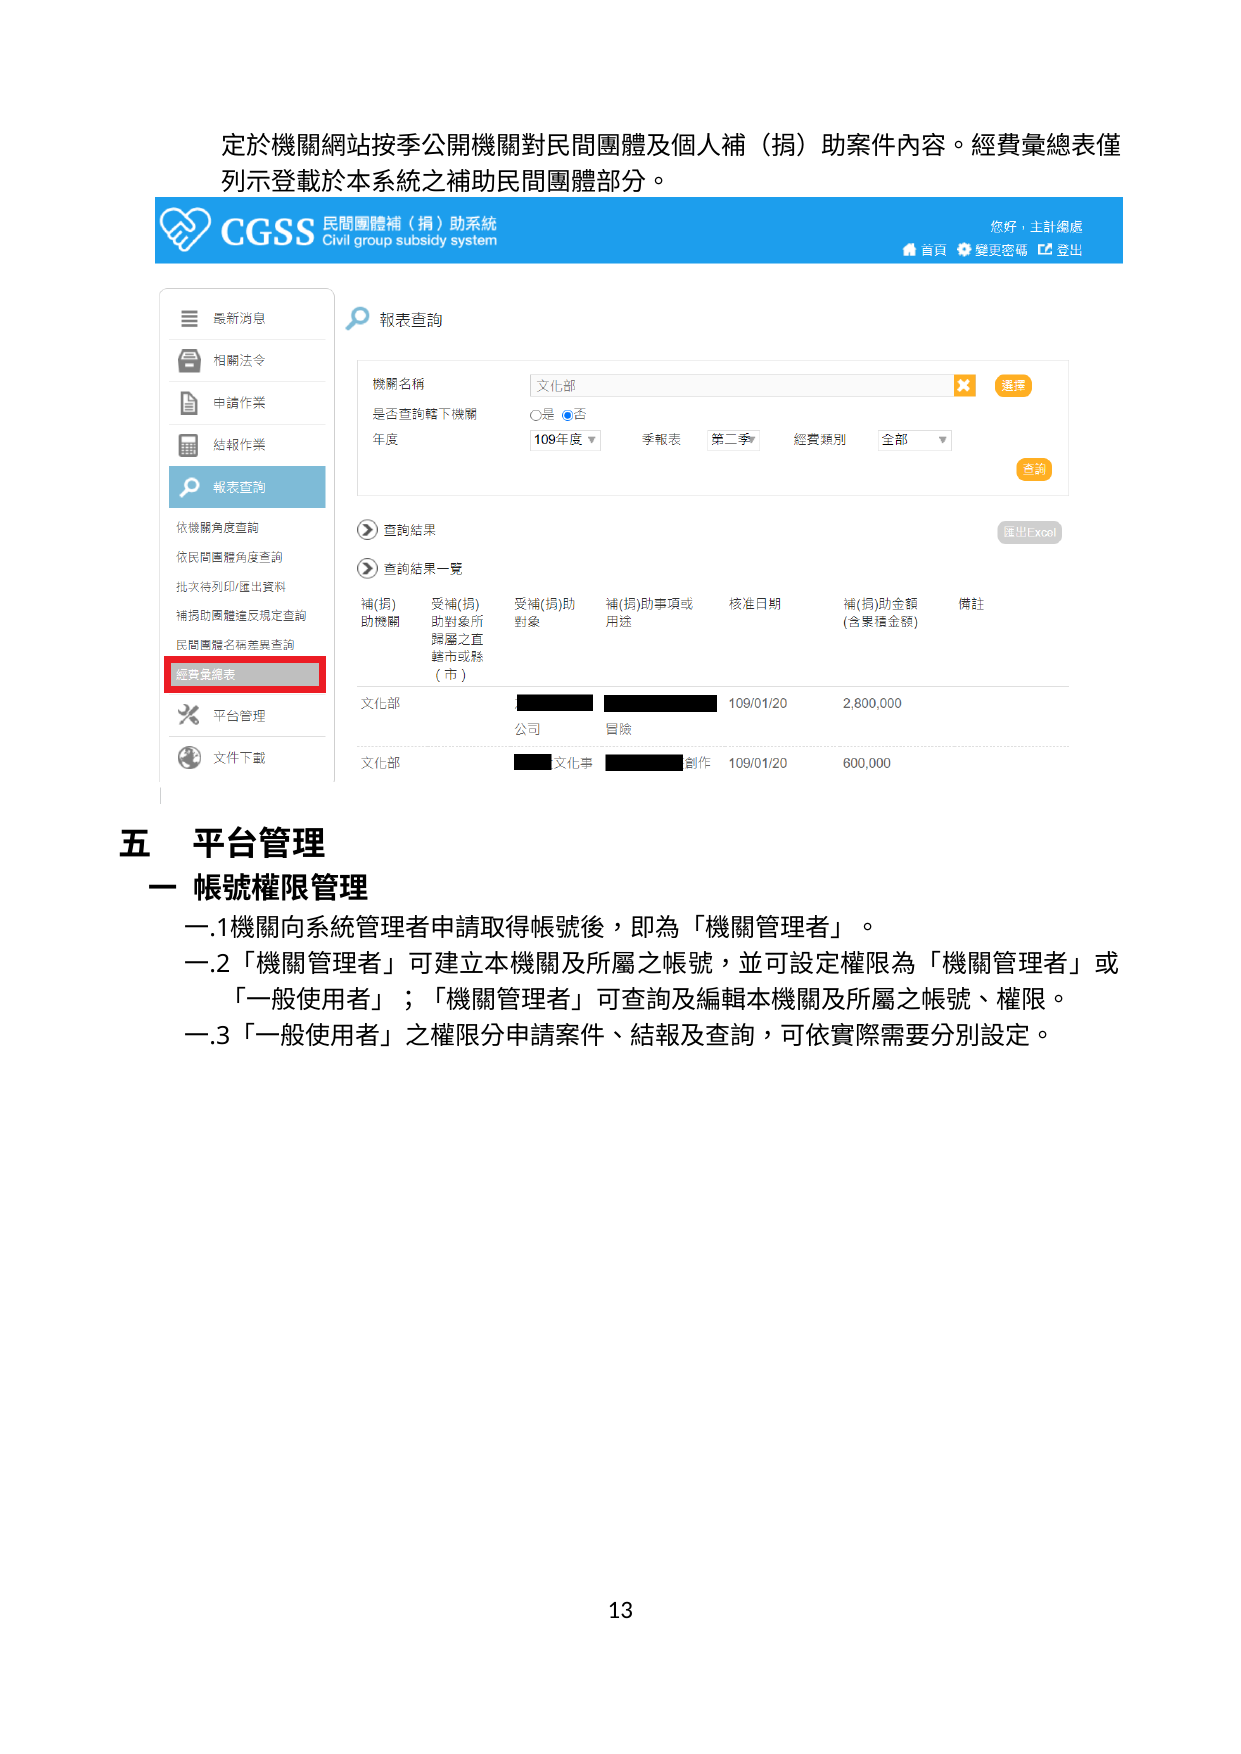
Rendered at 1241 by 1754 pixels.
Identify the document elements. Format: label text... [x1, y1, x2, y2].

list 「一般使用者」之權限分申請案件、結報及查詢，可依實際需要分別設定。 [184, 1016, 1122, 1052]
list 平台管理 [118, 816, 1122, 865]
list 機關向系統管理者申請取得帳號後，即為「機關管理者」。 [184, 907, 1122, 943]
list 帳號權限管理 [148, 865, 1122, 907]
list 「機關管理者」可建立本機關及所屬之帳號，並可設定權限為「機關管理者」或「一般使用者」；「機關管理者」可查詢及編輯本機關及所屬之帳號、權限。 [184, 943, 1122, 1016]
picture [155, 197, 1123, 804]
list 定於機關網站按季公開機關對民間團體及個人補（捐）助案件內容。經費彙總表僅列示登載於本系統之補助民間團體部分。 [186, 125, 1122, 197]
